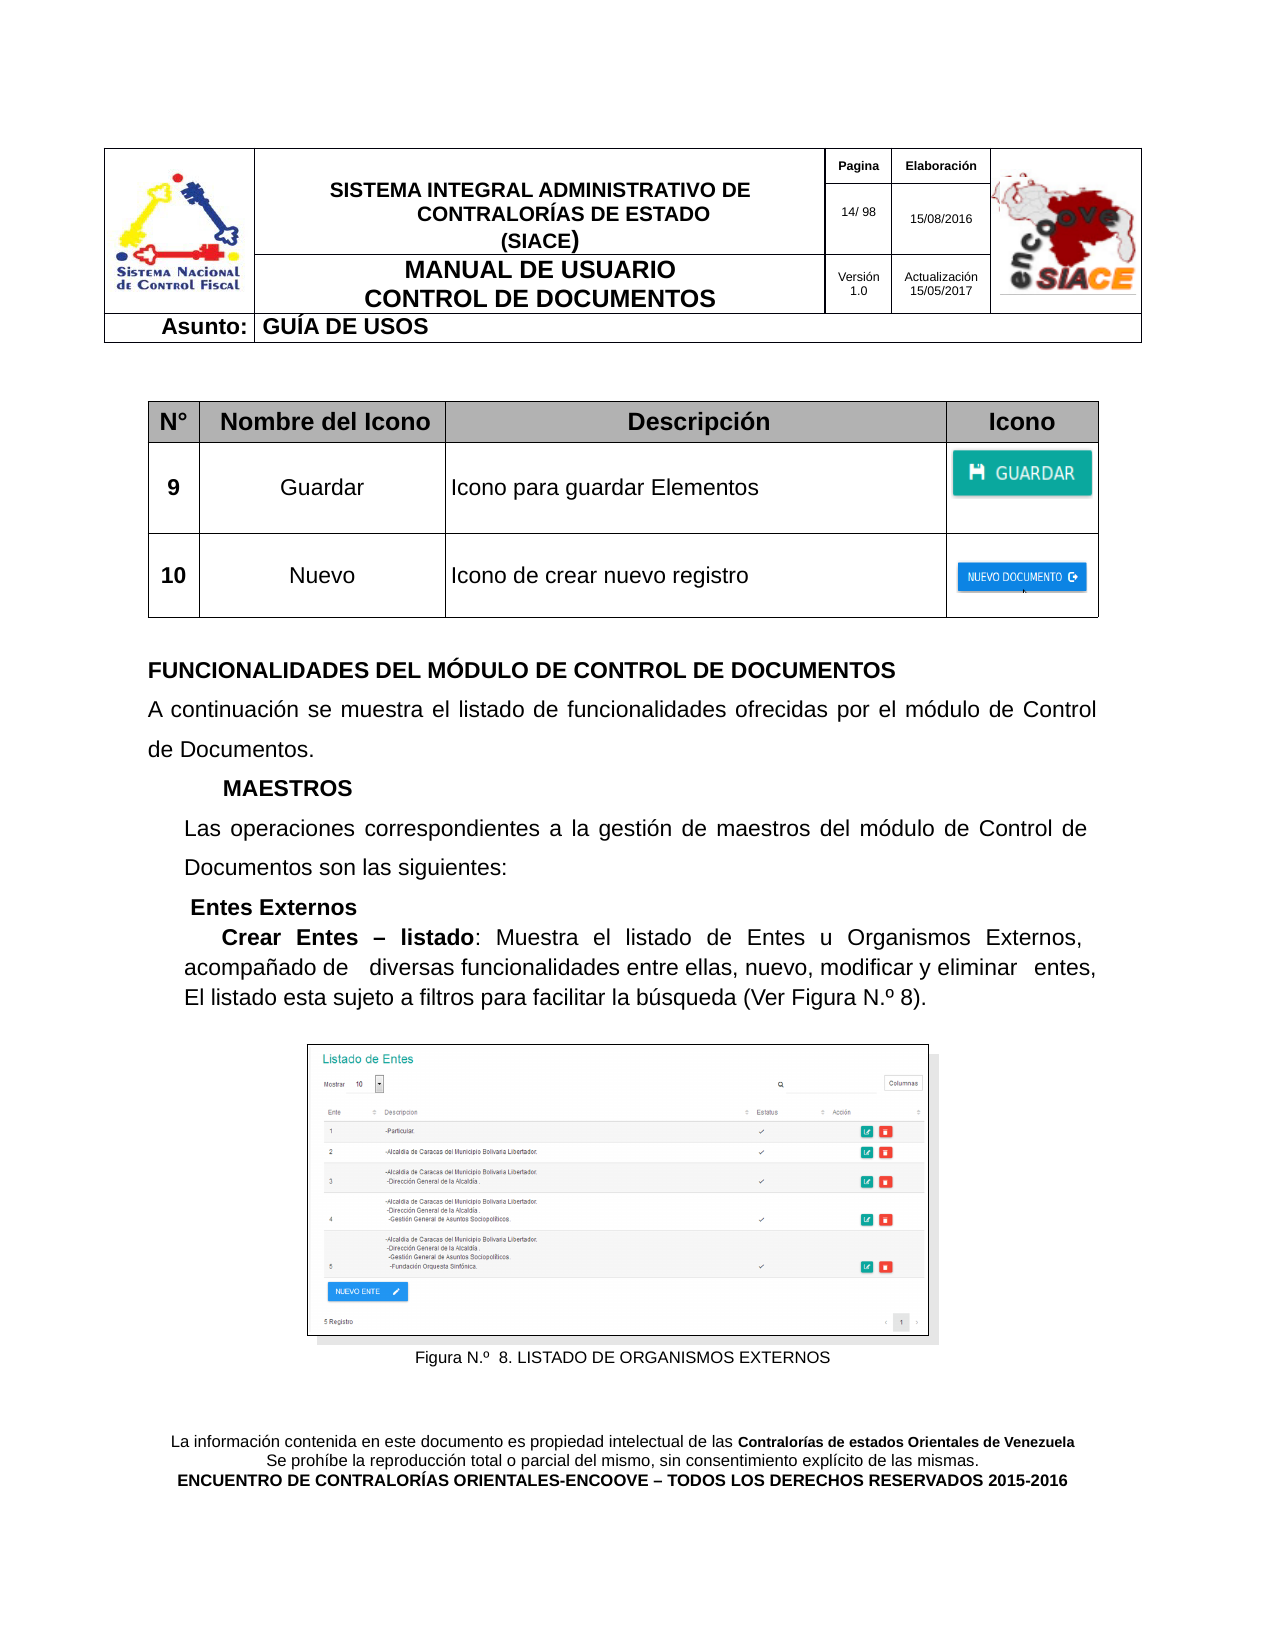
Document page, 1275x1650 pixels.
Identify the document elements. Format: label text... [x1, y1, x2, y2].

table_cell 10 [149, 534, 199, 617]
picture [991, 169, 1137, 296]
table_header N° [149, 402, 199, 442]
table_header Descripción [446, 402, 946, 442]
table_cell Icono para guardar Elementos [446, 443, 946, 533]
table_header Nombre del Icono [200, 402, 445, 442]
list MAESTROS [185, 775, 1098, 801]
table_header Icono [947, 402, 1098, 442]
table_cell [947, 443, 1098, 498]
table_cell [947, 593, 1098, 617]
text FUNCIONALIDADES DEL MÓDULO DE CONTROL DE DOCUMENTOS [148, 657, 1098, 683]
picture [951, 447, 1093, 499]
table_cell Nuevo [200, 534, 445, 617]
list Entes Externos [148, 893, 1098, 920]
table_cell Guardar [200, 443, 445, 533]
table_cell 9 [149, 443, 199, 533]
table_cell [947, 499, 1098, 533]
table_cell Icono de crear nuevo registro [446, 534, 946, 617]
text Figura N.º 8. LISTADO DE ORGANISMOS EXTERNOS [148, 1348, 1098, 1367]
text A continuación se muestra el listado de funcionalidades ofrecidas por el módulo de Control de Documentos. [148, 696, 1098, 762]
table_cell [947, 534, 1098, 592]
picture [106, 169, 252, 296]
list Crear Entes – listado: Muestra el listado de Entes u Organismos Externos, acompañado de diversas funcionalidades entre ellas, nuevo, modificar y eliminar entes, El listado esta sujeto a filtros para facilitar la búsqueda (Ver Figura N.º 8). [148, 924, 1098, 1010]
picture [309, 1047, 926, 1332]
picture [956, 560, 1088, 593]
text Las operaciones correspondientes a la gestión de maestros del módulo de Control de Documentos son las siguientes: [148, 814, 1098, 880]
